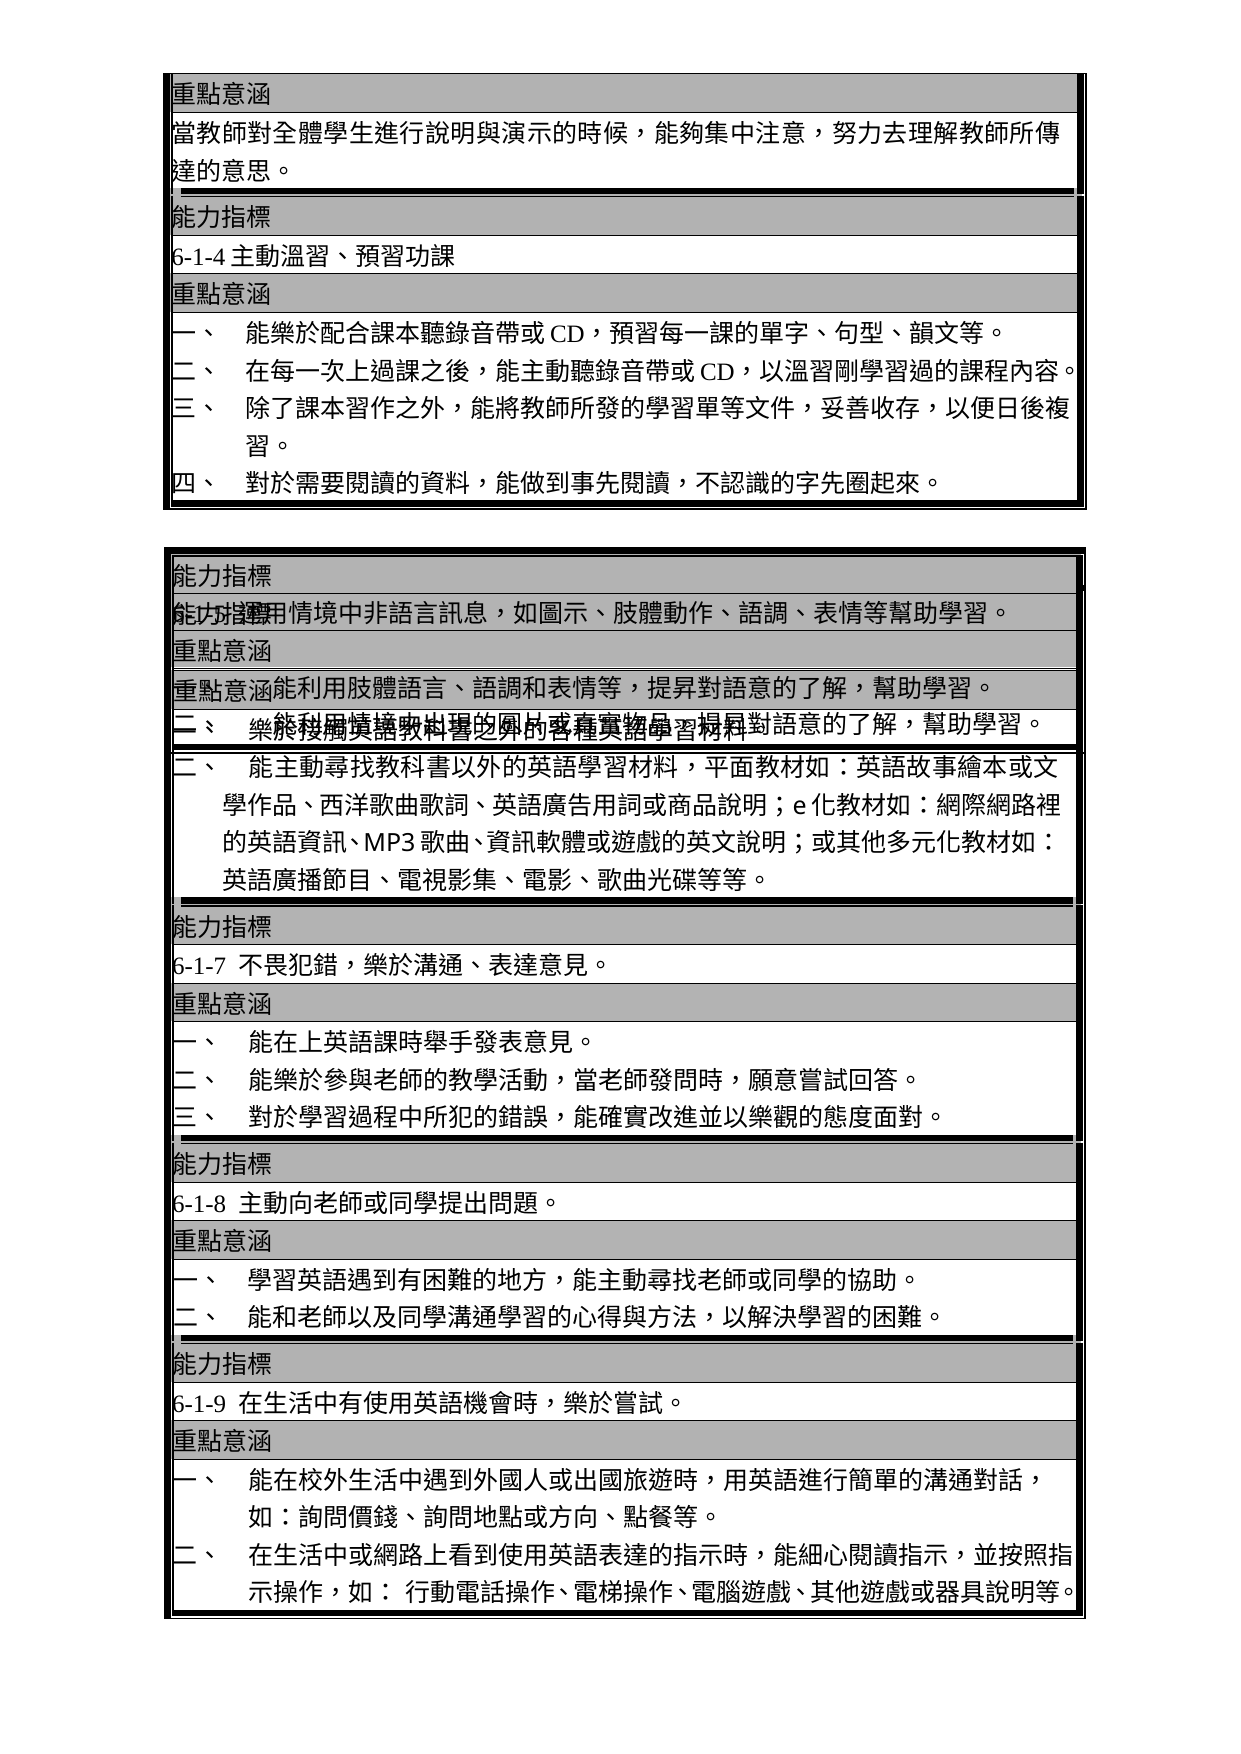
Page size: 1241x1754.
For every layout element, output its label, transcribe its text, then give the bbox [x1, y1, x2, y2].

table_cell 重點意涵 [173, 274, 1077, 312]
table_cell 能力指標 [171, 1135, 1081, 1182]
table_cell 重點意涵 [173, 74, 1077, 112]
table_cell 能在上英語課時舉手發表意見。 能樂於參與老師的教學活動，當老師發問時，願意嘗試回答。 對於學習過程中所犯的錯誤，能確實改進並以樂觀的態度面對。 [174, 1022, 1076, 1135]
table_cell 能在校外生活中遇到外國人或出國旅遊時，用英語進行簡單的溝通對話， 如：詢問價錢、詢問地點或方向、點餐等。 在生活中或網路上看到使用英語表達的指示時，能細心閱讀指示，並按照指示操作，如： 行動電話操作、電梯操作、電腦遊戲、其他遊戲或器具說明等。 [174, 1460, 1076, 1610]
table_cell 當教師對全體學生進行說明與演示的時候，能夠集中注意，努力去理解教師所傳達的意思。 [173, 113, 1077, 188]
table_cell 6-1-5 運用情境中非語言訊息，如圖示、肢體動作、語調、表情等幫助學習。 [174, 594, 1076, 630]
table_cell 重點意涵 [174, 631, 1076, 667]
table_cell 重點意涵 [174, 1421, 1076, 1459]
table_cell 能利用肢體語言、語調和表情等，提昇對語意的了解，幫助學習。 能利用情境中出現的圖片或真實物品，提昇對語意的了解，幫助學習。 [174, 669, 1076, 744]
table_cell 6-1-7 不畏犯錯，樂於溝通、表達意見。 [174, 945, 1076, 983]
table_cell 重點意涵 [174, 1221, 1076, 1259]
table_cell 6-1-4主動溫習、預習功課 [173, 236, 1077, 273]
table_cell 能力指標 [170, 188, 1082, 235]
table_cell 樂於接觸英語教科書之外的各種英語學習材料。 能主動尋找教科書以外的英語學習材料，平面教材如：英語故事繪本或文學作品、西洋歌曲歌詞、英語廣告用詞或商品說明；e化教材如：網際網路裡的英語資訊、MP3歌曲、資訊軟體或遊戲的英文說明；或其他多元化教材如：英語廣播節目、電視影集、電影、歌曲光碟等等。 [174, 754, 1076, 897]
table_cell 能力指標 [171, 897, 1081, 944]
table_cell 6-1-9 在生活中有使用英語機會時，樂於嘗試。 [174, 1383, 1076, 1420]
table_cell 重點意涵 [174, 984, 1076, 1021]
table_cell 學習英語遇到有困難的地方，能主動尋找老師或同學的協助。 能和老師以及同學溝通學習的心得與方法，以解決學習的困難。 [174, 1260, 1076, 1335]
table_cell 6-1-8 主動向老師或同學提出問題。 [174, 1183, 1076, 1220]
table_cell 能力指標 [171, 1335, 1081, 1382]
table_header 能力指標 [174, 557, 1076, 593]
table_cell 能樂於配合課本聽錄音帶或CD，預習每一課的單字、句型、韻文等。 在每一次上過課之後，能主動聽錄音帶或CD，以溫習剛學習過的課程內容。 除了課本習作之外，能將教師所發的學習單等文件，妥善收存，以便日後複習。 對於需要閱讀的資料，能做到事先閱讀，不認識的字先圈起來。 [173, 313, 1077, 500]
